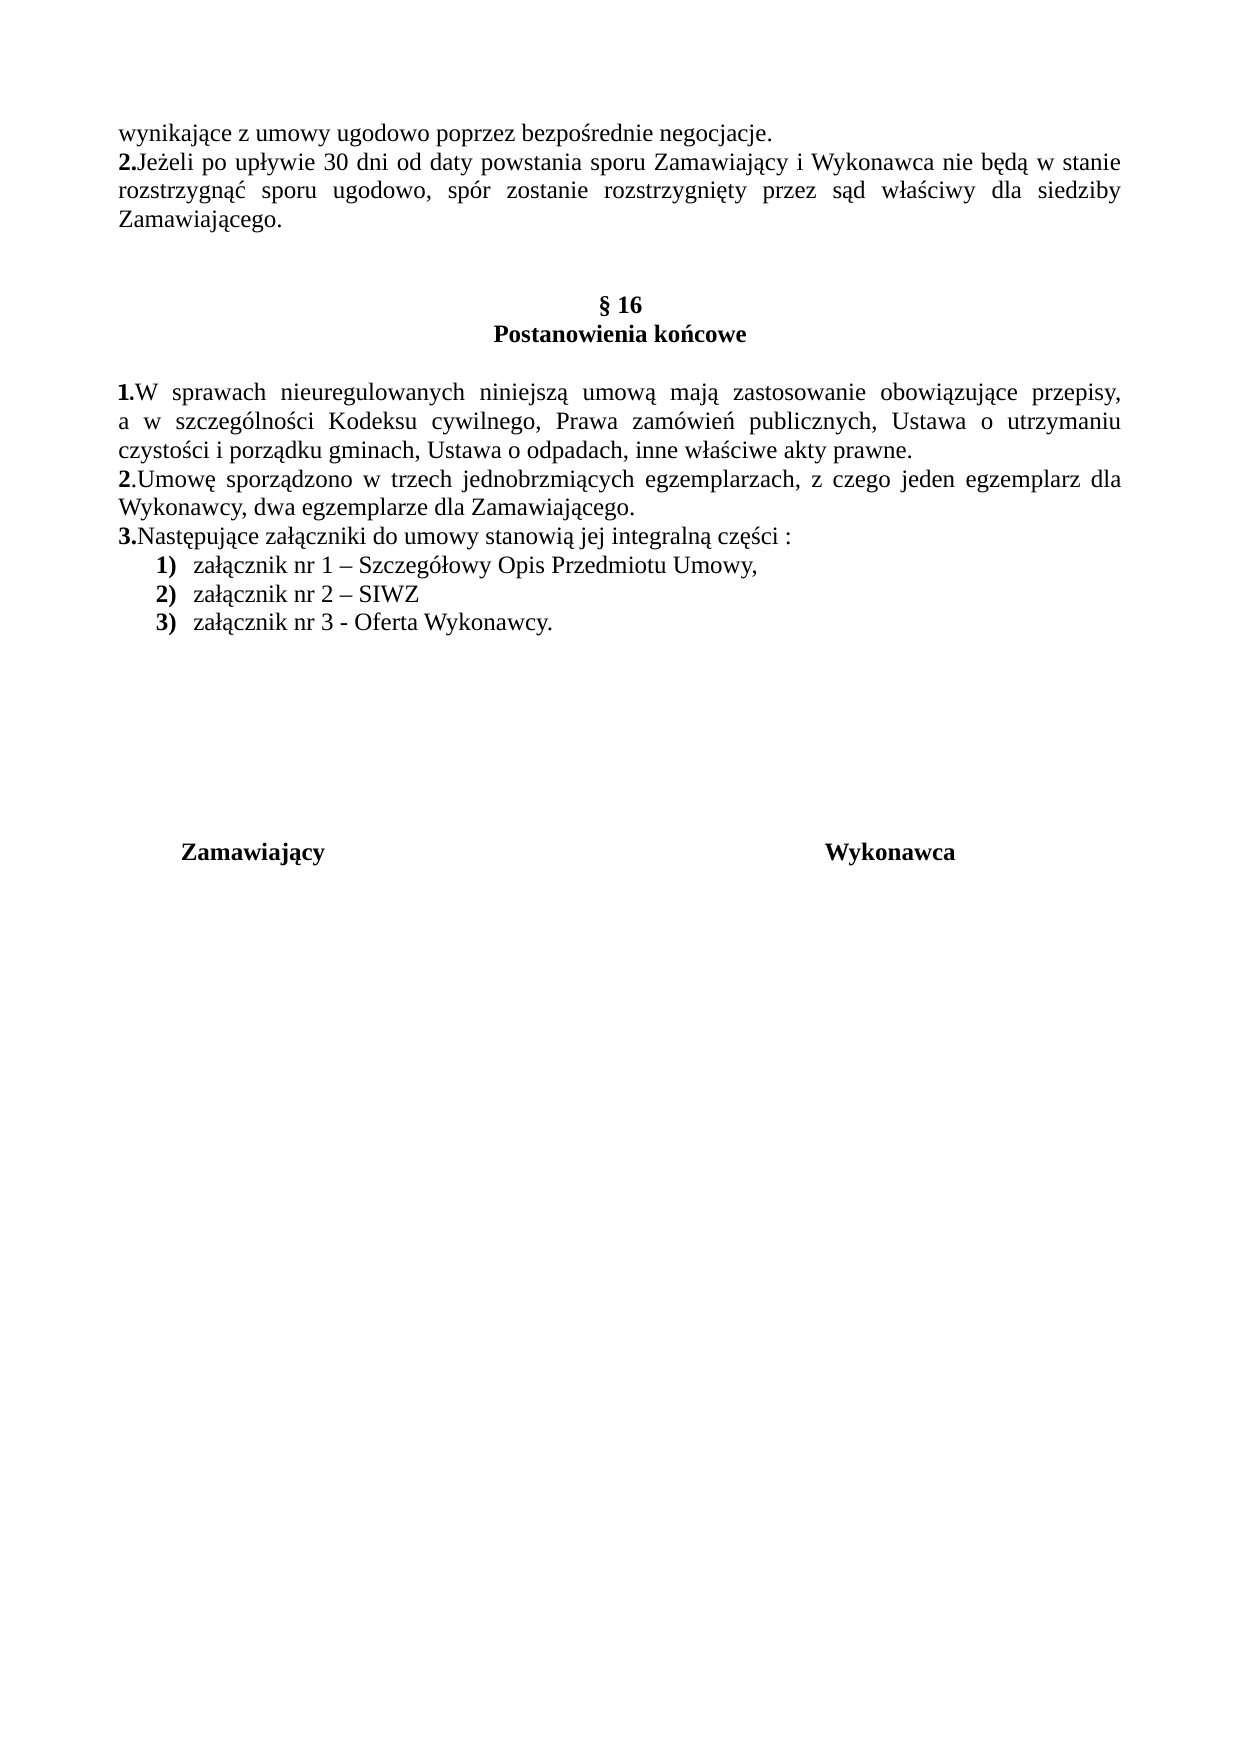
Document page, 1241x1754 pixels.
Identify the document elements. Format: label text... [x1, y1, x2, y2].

text 1.W sprawach nieuregulowanych niniejszą umową mają zastosowanie obowiązujące przepisy, a w szczególności Kodeksu cywilnego, Prawa zamówień publicznych, Ustawa o utrzymaniu czystości i porządku gminach, Ustawa o odpadach, inne właściwe akty prawne. [118, 377, 1122, 464]
text 2.Umowę sporządzono w trzech jednobrzmiących egzemplarzach, z czego jeden egzemplarz dla Wykonawcy, dwa egzemplarze dla Zamawiającego. [118, 464, 1122, 521]
list załącznik nr 1 – Szczegółowy Opis Przedmiotu Umowy, [156, 550, 1122, 579]
list załącznik nr 3 - Oferta Wykonawcy. [156, 607, 1122, 636]
text 3.Następujące załączniki do umowy stanowią jej integralną części : [118, 521, 1122, 550]
text 2.Jeżeli po upływie 30 dni od daty powstania sporu Zamawiający i Wykonawca nie będą w stanie rozstrzygnąć sporu ugodowo, spór zostanie rozstrzygnięty przez sąd właściwy dla siedziby Zamawiającego. [118, 147, 1122, 233]
text Postanowienia końcowe [118, 319, 1122, 348]
list załącznik nr 2 – SIWZ [156, 579, 1122, 607]
text Zamawiający Wykonawca [118, 837, 1122, 866]
text § 16 [118, 291, 1122, 319]
text wynikające z umowy ugodowo poprzez bezpośrednie negocjacje. [118, 118, 1122, 147]
